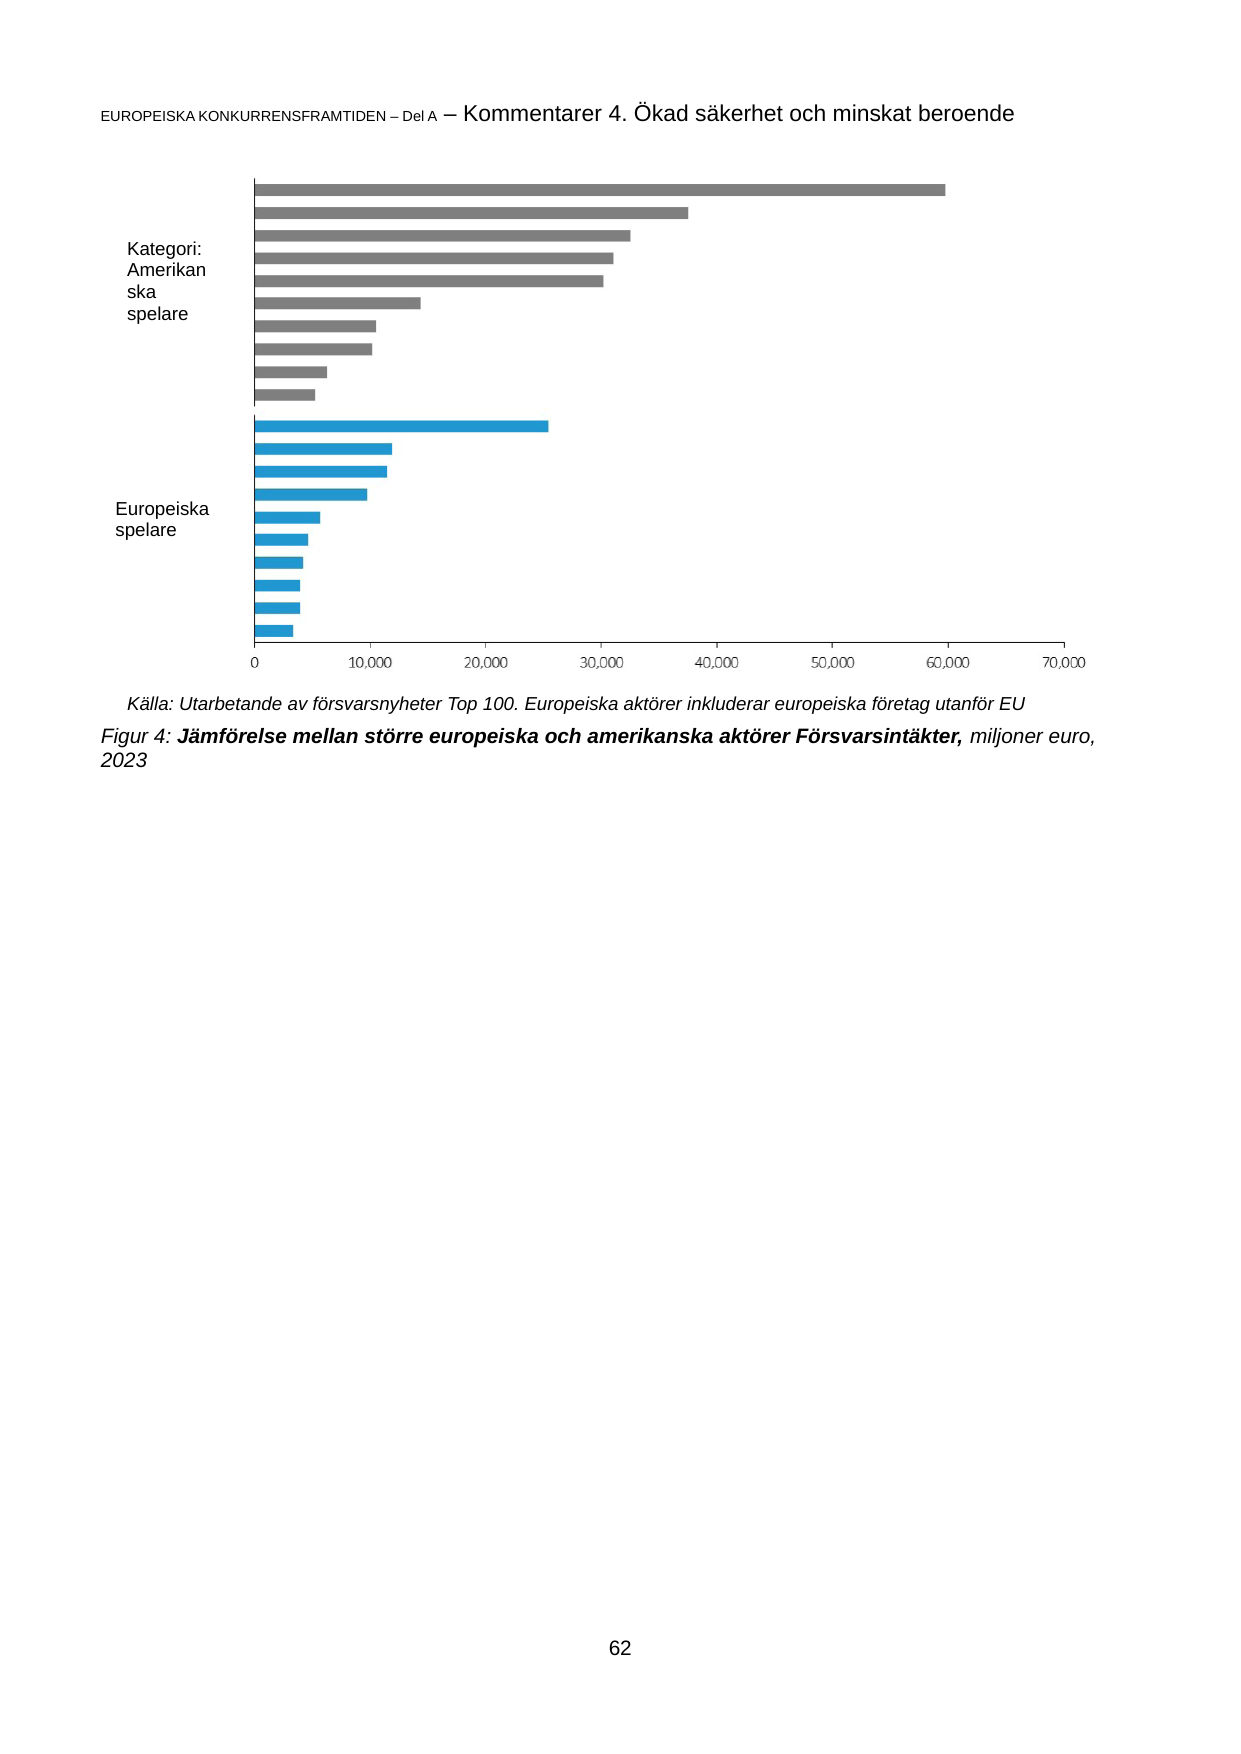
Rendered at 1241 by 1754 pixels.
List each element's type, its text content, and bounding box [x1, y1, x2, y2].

picture [234, 171, 1099, 673]
text Figur 4: Jämförelse mellan större europeiska och amerikanska aktörer Försvarsintäkter, miljoner euro, 2023 [101, 184, 1099, 772]
